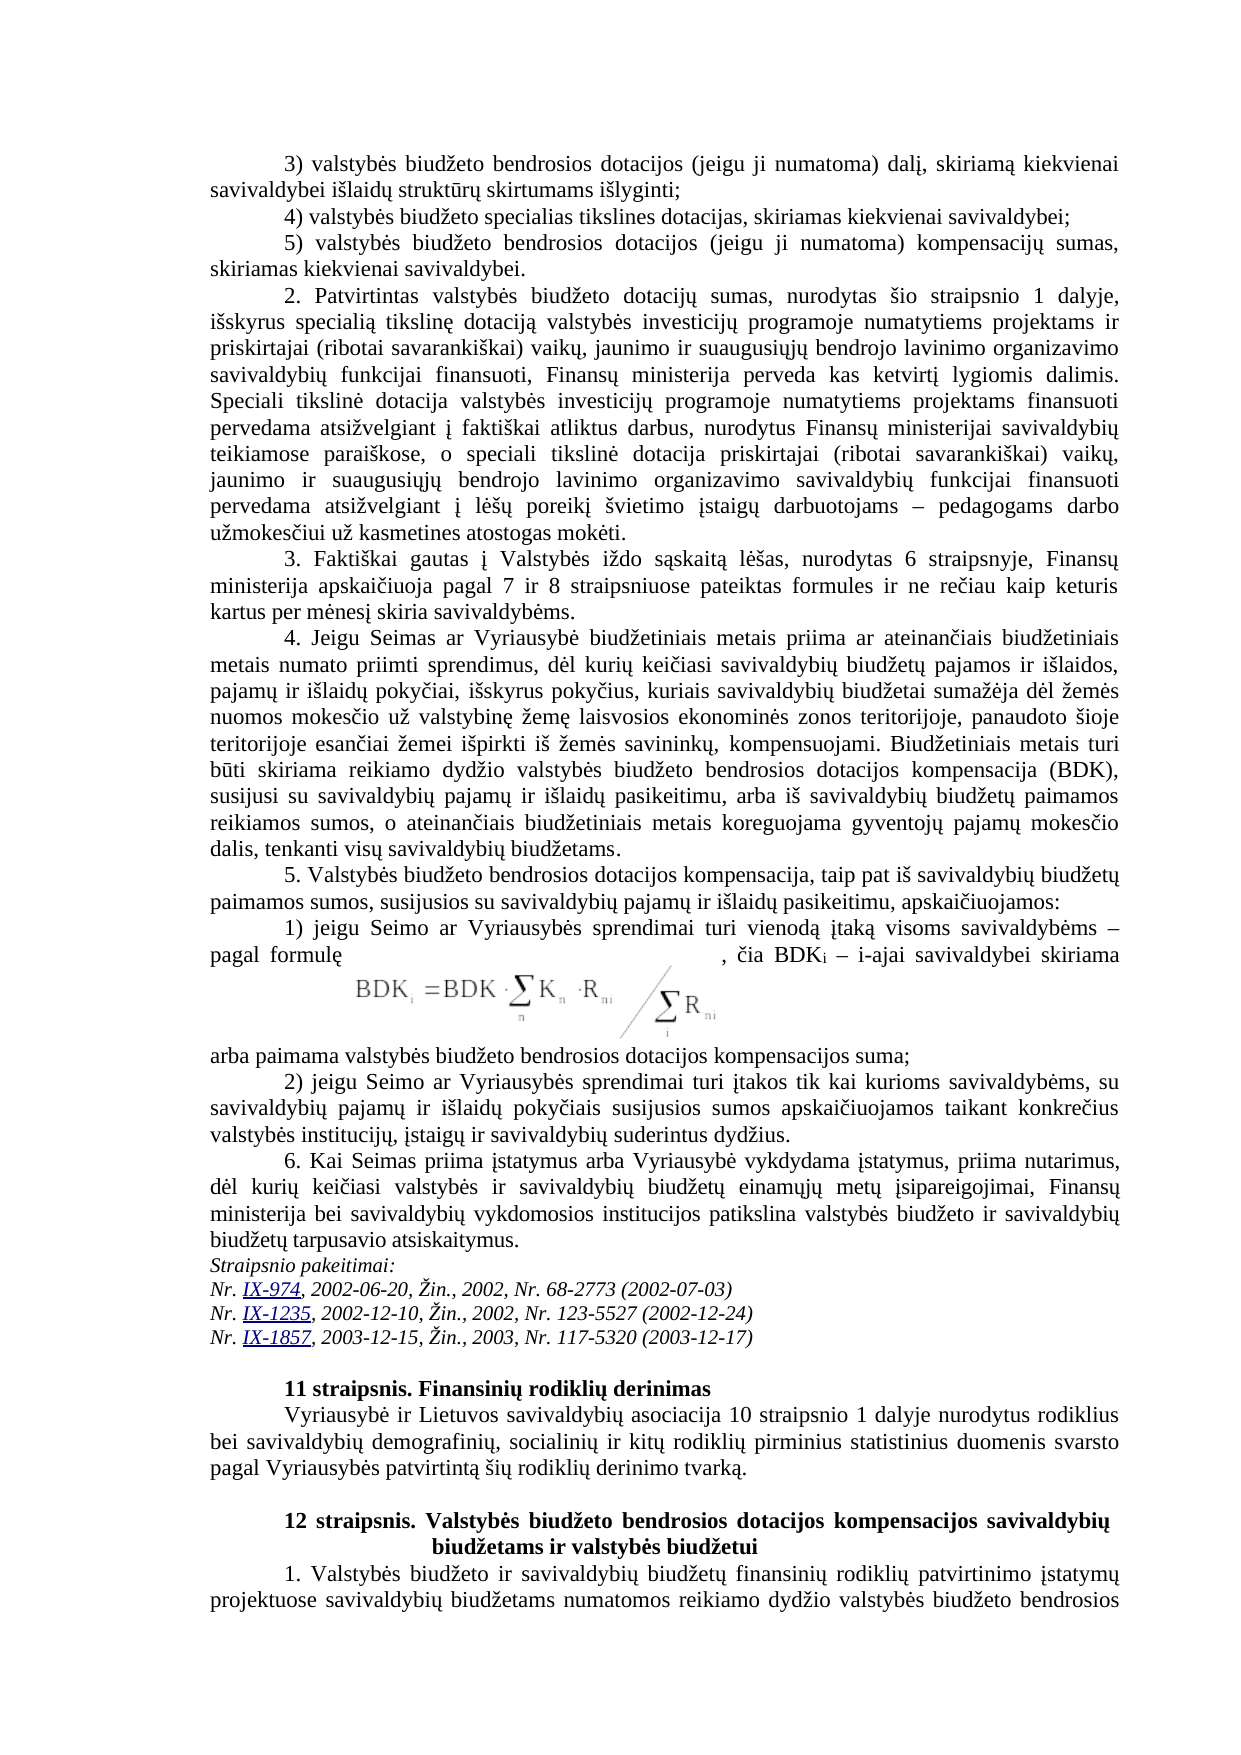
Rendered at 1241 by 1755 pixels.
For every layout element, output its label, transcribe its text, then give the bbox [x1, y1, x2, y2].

text 2) jeigu Seimo ar Vyriausybės sprendimai turi įtakos tik kai kurioms savivaldybėms, su savivaldybių pajamų ir išlaidų pokyčiais susijusios sumos apskaičiuojamos taikant konkrečius valstybės institucijų, įstaigų ir savivaldybių suderintus dydžius. [210, 1068, 1120, 1147]
text Straipsnio pakeitimai: [210, 1252, 1120, 1277]
text 5. Valstybės biudžeto bendrosios dotacijos kompensacija, taip pat iš savivaldybių biudžetų paimamos sumos, susijusios su savivaldybių pajamų ir išlaidų pasikeitimu, apskaičiuojamos: [210, 862, 1120, 914]
text 2. Patvirtintas valstybės biudžeto dotacijų sumas, nurodytas šio straipsnio 1 dalyje, išskyrus specialią tikslinę dotaciją valstybės investicijų programoje numatytiems projektams ir priskirtajai (ribotai savarankiškai) vaikų, jaunimo ir suaugusiųjų bendrojo lavinimo organizavimo savivaldybių funkcijai finansuoti, Finansų ministerija perveda kas ketvirtį lygiomis dalimis. Speciali tikslinė dotacija valstybės investicijų programoje numatytiems projektams finansuoti pervedama atsižvelgiant į faktiškai atliktus darbus, nurodytus Finansų ministerijai savivaldybių teikiamose paraiškose, o speciali tikslinė dotacija priskirtajai (ribotai savarankiškai) vaikų, jaunimo ir suaugusiųjų bendrojo lavinimo organizavimo savivaldybių funkcijai finansuoti pervedama atsižvelgiant į lėšų poreikį švietimo įstaigų darbuotojams – pedagogams darbo užmokesčiui už kasmetines atostogas mokėti. [210, 282, 1120, 545]
text 3. Faktiškai gautas į Valstybės iždo sąskaitą lėšas, nurodytas 6 straipsnyje, Finansų ministerija apskaičiuoja pagal 7 ir 8 straipsniuose pateiktas formules ir ne rečiau kaip keturis kartus per mėnesį skiria savivaldybėms. [210, 545, 1120, 624]
text 5) valstybės biudžeto bendrosios dotacijos (jeigu ji numatoma) kompensacijų sumas, skiriamas kiekvienai savivaldybei. [210, 229, 1120, 282]
text Vyriausybė ir Lietuvos savivaldybių asociacija 10 straipsnio 1 dalyje nurodytus rodiklius bei savivaldybių demografinių, socialinių ir kitų rodiklių pirminius statistinius duomenis svarsto pagal Vyriausybės patvirtintą šių rodiklių derinimo tvarką. [210, 1401, 1120, 1481]
text 11 straipsnis. Finansinių rodiklių derinimas [210, 1375, 1120, 1401]
text 1) jeigu Seimo ar Vyriausybės sprendimai turi vienodą įtaką visoms savivaldybėms – pagal formulę , čia BDKi – i-ajai savivaldybei skiriama arba paimama valstybės biudžeto bendrosios dotacijos kompensacijos suma; [210, 914, 1120, 1068]
text Nr. IX-974, 2002-06-20, Žin., 2002, Nr. 68-2773 (2002-07-03) [210, 1277, 1120, 1301]
text 1. Valstybės biudžeto ir savivaldybių biudžetų finansinių rodiklių patvirtinimo įstatymų projektuose savivaldybių biudžetams numatomos reikiamo dydžio valstybės biudžeto bendrosios [210, 1559, 1120, 1612]
text 3) valstybės biudžeto bendrosios dotacijos (jeigu ji numatoma) dalį, skiriamą kiekvienai savivaldybei išlaidų struktūrų skirtumams išlyginti; [210, 150, 1120, 203]
text Nr. IX-1235, 2002-12-10, Žin., 2002, Nr. 123-5527 (2002-12-24) [210, 1301, 1120, 1325]
text 12 straipsnis. Valstybės biudžeto bendrosios dotacijos kompensacijos savivaldybių biudžetams ir valstybės biudžetui [284, 1507, 1120, 1559]
text Nr. IX-1857, 2003-12-15, Žin., 2003, Nr. 117-5320 (2003-12-17) [210, 1325, 1120, 1349]
text 4. Jeigu Seimas ar Vyriausybė biudžetiniais metais priima ar ateinančiais biudžetiniais metais numato priimti sprendimus, dėl kurių keičiasi savivaldybių biudžetų pajamos ir išlaidos, pajamų ir išlaidų pokyčiai, išskyrus pokyčius, kuriais savivaldybių biudžetai sumažėja dėl žemės nuomos mokesčio už valstybinę žemę laisvosios ekonominės zonos teritorijoje, panaudoto šioje teritorijoje esančiai žemei išpirkti iš žemės savininkų, kompensuojami. Biudžetiniais metais turi būti skiriama reikiamo dydžio valstybės biudžeto bendrosios dotacijos kompensacija (BDK), susijusi su savivaldybių pajamų ir išlaidų pasikeitimu, arba iš savivaldybių biudžetų paimamos reikiamos sumos, o ateinančiais biudžetiniais metais koreguojama gyventojų pajamų mokesčio dalis, tenkanti visų savivaldybių biudžetams. [210, 624, 1120, 862]
text 4) valstybės biudžeto specialias tikslines dotacijas, skiriamas kiekvienai savivaldybei; [210, 203, 1120, 229]
text 6. Kai Seimas priima įstatymus arba Vyriausybė vykdydama įstatymus, priima nutarimus, dėl kurių keičiasi valstybės ir savivaldybių biudžetų einamųjų metų įsipareigojimai, Finansų ministerija bei savivaldybių vykdomosios institucijos patikslina valstybės biudžeto ir savivaldybių biudžetų tarpusavio atsiskaitymus. [210, 1147, 1120, 1252]
